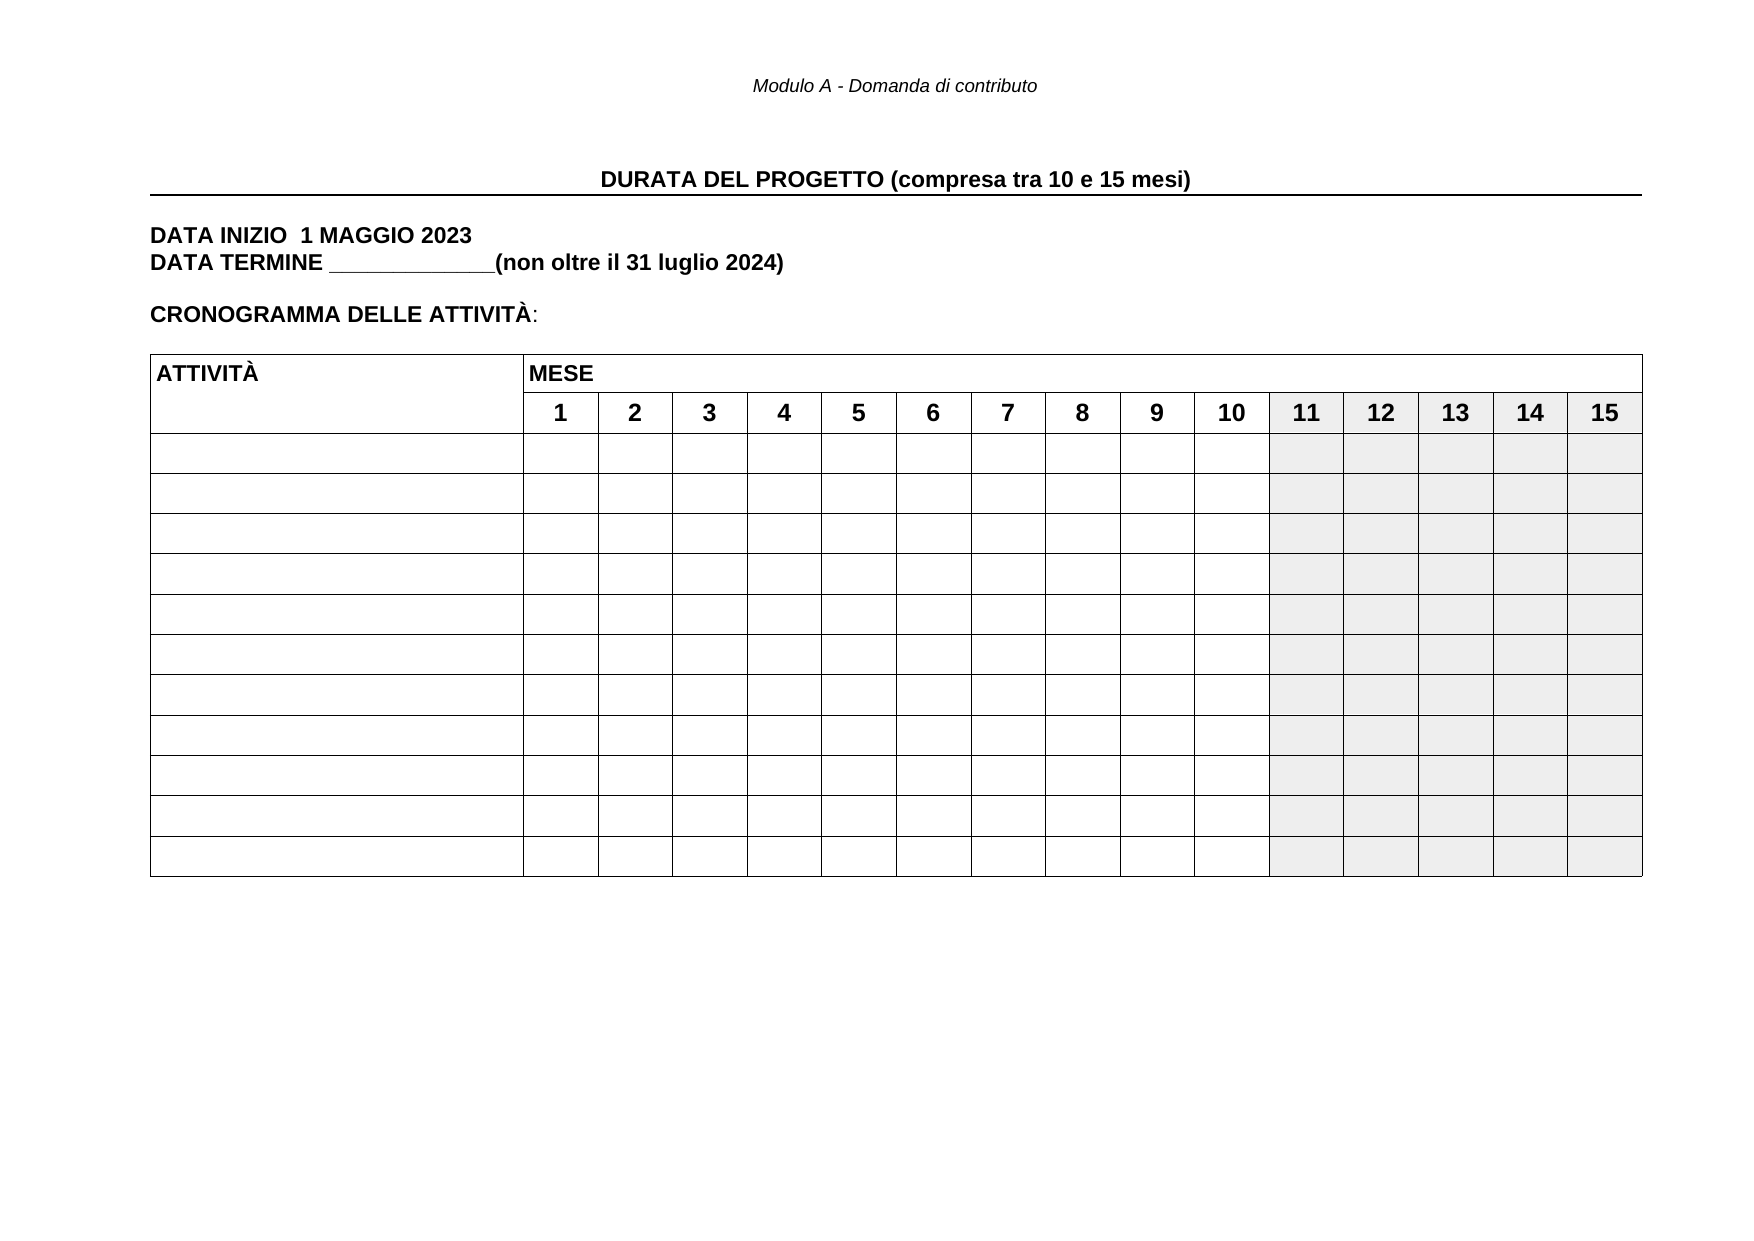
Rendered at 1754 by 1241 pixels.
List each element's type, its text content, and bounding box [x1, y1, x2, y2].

table_cell [822, 474, 896, 513]
table_cell [599, 514, 672, 553]
table_cell [1494, 595, 1567, 634]
table_cell [1568, 434, 1642, 473]
table_cell [1121, 796, 1194, 836]
table_cell [1046, 675, 1120, 714]
table_cell [1270, 474, 1343, 513]
table_cell [1419, 675, 1493, 714]
table_cell [151, 514, 523, 553]
table_cell [1344, 635, 1418, 674]
table_cell [822, 434, 896, 473]
table_cell [822, 716, 896, 755]
table_cell [1568, 595, 1642, 634]
table_cell [151, 675, 523, 714]
table_cell [972, 837, 1045, 876]
table_cell [1046, 554, 1120, 594]
table_cell [151, 474, 523, 513]
table_cell 14 [1494, 393, 1567, 432]
table_cell [599, 474, 672, 513]
table_cell [1121, 595, 1194, 634]
table_cell [1494, 635, 1567, 674]
table_cell [1344, 675, 1418, 714]
table_cell [822, 595, 896, 634]
table_cell [1195, 716, 1269, 755]
table_cell [524, 837, 598, 876]
table_cell [1121, 716, 1194, 755]
table_cell [599, 756, 672, 795]
table_cell [1046, 837, 1120, 876]
table_cell [972, 716, 1045, 755]
table_cell 1 [524, 393, 598, 432]
table_cell [748, 675, 821, 714]
table_cell [897, 595, 971, 634]
table_cell [673, 635, 747, 674]
table_cell [822, 796, 896, 836]
table_cell [897, 675, 971, 714]
table_cell [1344, 554, 1418, 594]
table_cell [972, 796, 1045, 836]
table_cell [1046, 635, 1120, 674]
table_cell [151, 796, 523, 836]
table_cell [673, 595, 747, 634]
table_cell [1494, 716, 1567, 755]
table_cell [897, 716, 971, 755]
table_cell [524, 796, 598, 836]
table_cell [822, 554, 896, 594]
table_cell [897, 554, 971, 594]
table_cell [524, 716, 598, 755]
table_cell 15 [1568, 393, 1642, 432]
table_cell [1121, 635, 1194, 674]
table_cell [1121, 837, 1194, 876]
table_cell [1568, 837, 1642, 876]
table_cell [1270, 514, 1343, 553]
table_cell 12 [1344, 393, 1418, 432]
table_cell [599, 554, 672, 594]
table_cell [673, 434, 747, 473]
table_cell [1568, 756, 1642, 795]
table_cell [599, 716, 672, 755]
table_cell [748, 837, 821, 876]
table_cell [748, 595, 821, 634]
table_header ATTIVITÀ [151, 355, 523, 432]
table_cell 5 [822, 393, 896, 432]
table_cell [748, 796, 821, 836]
table_cell [599, 837, 672, 876]
table_cell [1344, 514, 1418, 553]
table_cell [1270, 716, 1343, 755]
table_cell [151, 554, 523, 594]
table_cell [1494, 837, 1567, 876]
table_cell [1494, 796, 1567, 836]
table_cell [1494, 474, 1567, 513]
table_cell [897, 434, 971, 473]
table_cell [1121, 675, 1194, 714]
text DATA TERMINE _____________(non oltre il 31 luglio 2024) [150, 249, 1642, 275]
table_cell [1270, 756, 1343, 795]
table_cell [972, 756, 1045, 795]
table_cell [1344, 474, 1418, 513]
table_cell 10 [1195, 393, 1269, 432]
table_cell [748, 474, 821, 513]
table_cell [1419, 756, 1493, 795]
table_cell [1419, 716, 1493, 755]
table_cell [748, 716, 821, 755]
table_cell [1494, 434, 1567, 473]
table_cell [1270, 635, 1343, 674]
table_cell [1046, 434, 1120, 473]
table_cell [524, 635, 598, 674]
table_cell [1568, 474, 1642, 513]
table_cell [1121, 434, 1194, 473]
table_cell [1419, 796, 1493, 836]
table_cell [1568, 635, 1642, 674]
table_cell [1046, 796, 1120, 836]
table_cell [1419, 635, 1493, 674]
table_cell [1419, 554, 1493, 594]
table_cell [1195, 675, 1269, 714]
table_cell [1419, 474, 1493, 513]
table_cell [1494, 675, 1567, 714]
table_cell [1195, 756, 1269, 795]
table_cell [599, 796, 672, 836]
table_cell [1195, 635, 1269, 674]
table_cell [1195, 514, 1269, 553]
table_cell [1270, 796, 1343, 836]
table_cell [1494, 756, 1567, 795]
table_cell 8 [1046, 393, 1120, 432]
table_cell [524, 595, 598, 634]
table_cell [972, 554, 1045, 594]
table_cell [748, 514, 821, 553]
table_cell [1419, 837, 1493, 876]
table_cell [1121, 514, 1194, 553]
table_cell [822, 635, 896, 674]
table_cell [673, 474, 747, 513]
table_cell [1270, 434, 1343, 473]
table_cell [822, 675, 896, 714]
table_cell [599, 675, 672, 714]
table_cell [599, 635, 672, 674]
list DATA INIZIO 1 MAGGIO 2023 [150, 222, 1642, 249]
table_cell [1344, 434, 1418, 473]
table_cell [972, 635, 1045, 674]
table_cell [748, 434, 821, 473]
table_cell 2 [599, 393, 672, 432]
table_cell [822, 756, 896, 795]
table_cell [897, 474, 971, 513]
table_cell [151, 716, 523, 755]
table_cell [897, 837, 971, 876]
table_cell [1344, 595, 1418, 634]
table_cell [1419, 595, 1493, 634]
table_cell [1419, 514, 1493, 553]
table_cell [1494, 554, 1567, 594]
table_cell [1419, 434, 1493, 473]
table_cell [151, 434, 523, 473]
table_cell [673, 514, 747, 553]
table_cell [1046, 756, 1120, 795]
table_cell [151, 595, 523, 634]
table_cell [1344, 756, 1418, 795]
table_cell 6 [897, 393, 971, 432]
table_cell [1568, 554, 1642, 594]
table_cell [1568, 514, 1642, 553]
table_cell [972, 514, 1045, 553]
table_cell [1046, 716, 1120, 755]
table_cell [673, 716, 747, 755]
table_cell [673, 554, 747, 594]
table_cell [897, 796, 971, 836]
table_cell [599, 595, 672, 634]
table_cell [1344, 716, 1418, 755]
table_cell [822, 837, 896, 876]
table_cell [1121, 474, 1194, 513]
table_cell [524, 474, 598, 513]
table_cell [673, 675, 747, 714]
table_cell [599, 434, 672, 473]
table_cell [1344, 837, 1418, 876]
table_cell 13 [1419, 393, 1493, 432]
table_cell 3 [673, 393, 747, 432]
table_cell [673, 837, 747, 876]
table_cell [1568, 796, 1642, 836]
table_cell [972, 434, 1045, 473]
table_cell [1270, 554, 1343, 594]
table_cell [748, 635, 821, 674]
table_cell [1195, 796, 1269, 836]
table_cell [1046, 595, 1120, 634]
table_cell [897, 756, 971, 795]
table_cell [748, 554, 821, 594]
table_cell [673, 756, 747, 795]
table_cell [1121, 554, 1194, 594]
table_cell [524, 554, 598, 594]
table_cell [1568, 716, 1642, 755]
table_cell [1121, 756, 1194, 795]
table_cell [822, 514, 896, 553]
table_cell [1494, 514, 1567, 553]
table_cell [1195, 554, 1269, 594]
table_cell 4 [748, 393, 821, 432]
table_cell [524, 675, 598, 714]
table_cell [1195, 474, 1269, 513]
table_cell 11 [1270, 393, 1343, 432]
table_cell [524, 434, 598, 473]
table_cell 7 [972, 393, 1045, 432]
table_header MESE [524, 355, 1642, 392]
table_cell [151, 756, 523, 795]
table_cell [524, 756, 598, 795]
table_cell [1270, 837, 1343, 876]
text CRONOGRAMMA DELLE ATTIVITÀ: [150, 301, 1642, 328]
table_cell [1195, 595, 1269, 634]
table_cell [897, 514, 971, 553]
table_cell [1195, 434, 1269, 473]
table_cell [1270, 595, 1343, 634]
table_cell [1270, 675, 1343, 714]
table_cell [151, 635, 523, 674]
table_cell [524, 514, 598, 553]
table_cell [972, 595, 1045, 634]
table_cell [897, 635, 971, 674]
table_cell [972, 474, 1045, 513]
table_cell 9 [1121, 393, 1194, 432]
table_cell [748, 756, 821, 795]
table_cell [972, 675, 1045, 714]
table_cell [1568, 675, 1642, 714]
table_cell [151, 837, 523, 876]
table_cell [1046, 514, 1120, 553]
table_cell [673, 796, 747, 836]
table_cell [1195, 837, 1269, 876]
table_cell [1046, 474, 1120, 513]
table_cell [1344, 796, 1418, 836]
list DURATA DEL PROGETTO (compresa tra 10 e 15 mesi) [150, 166, 1642, 194]
